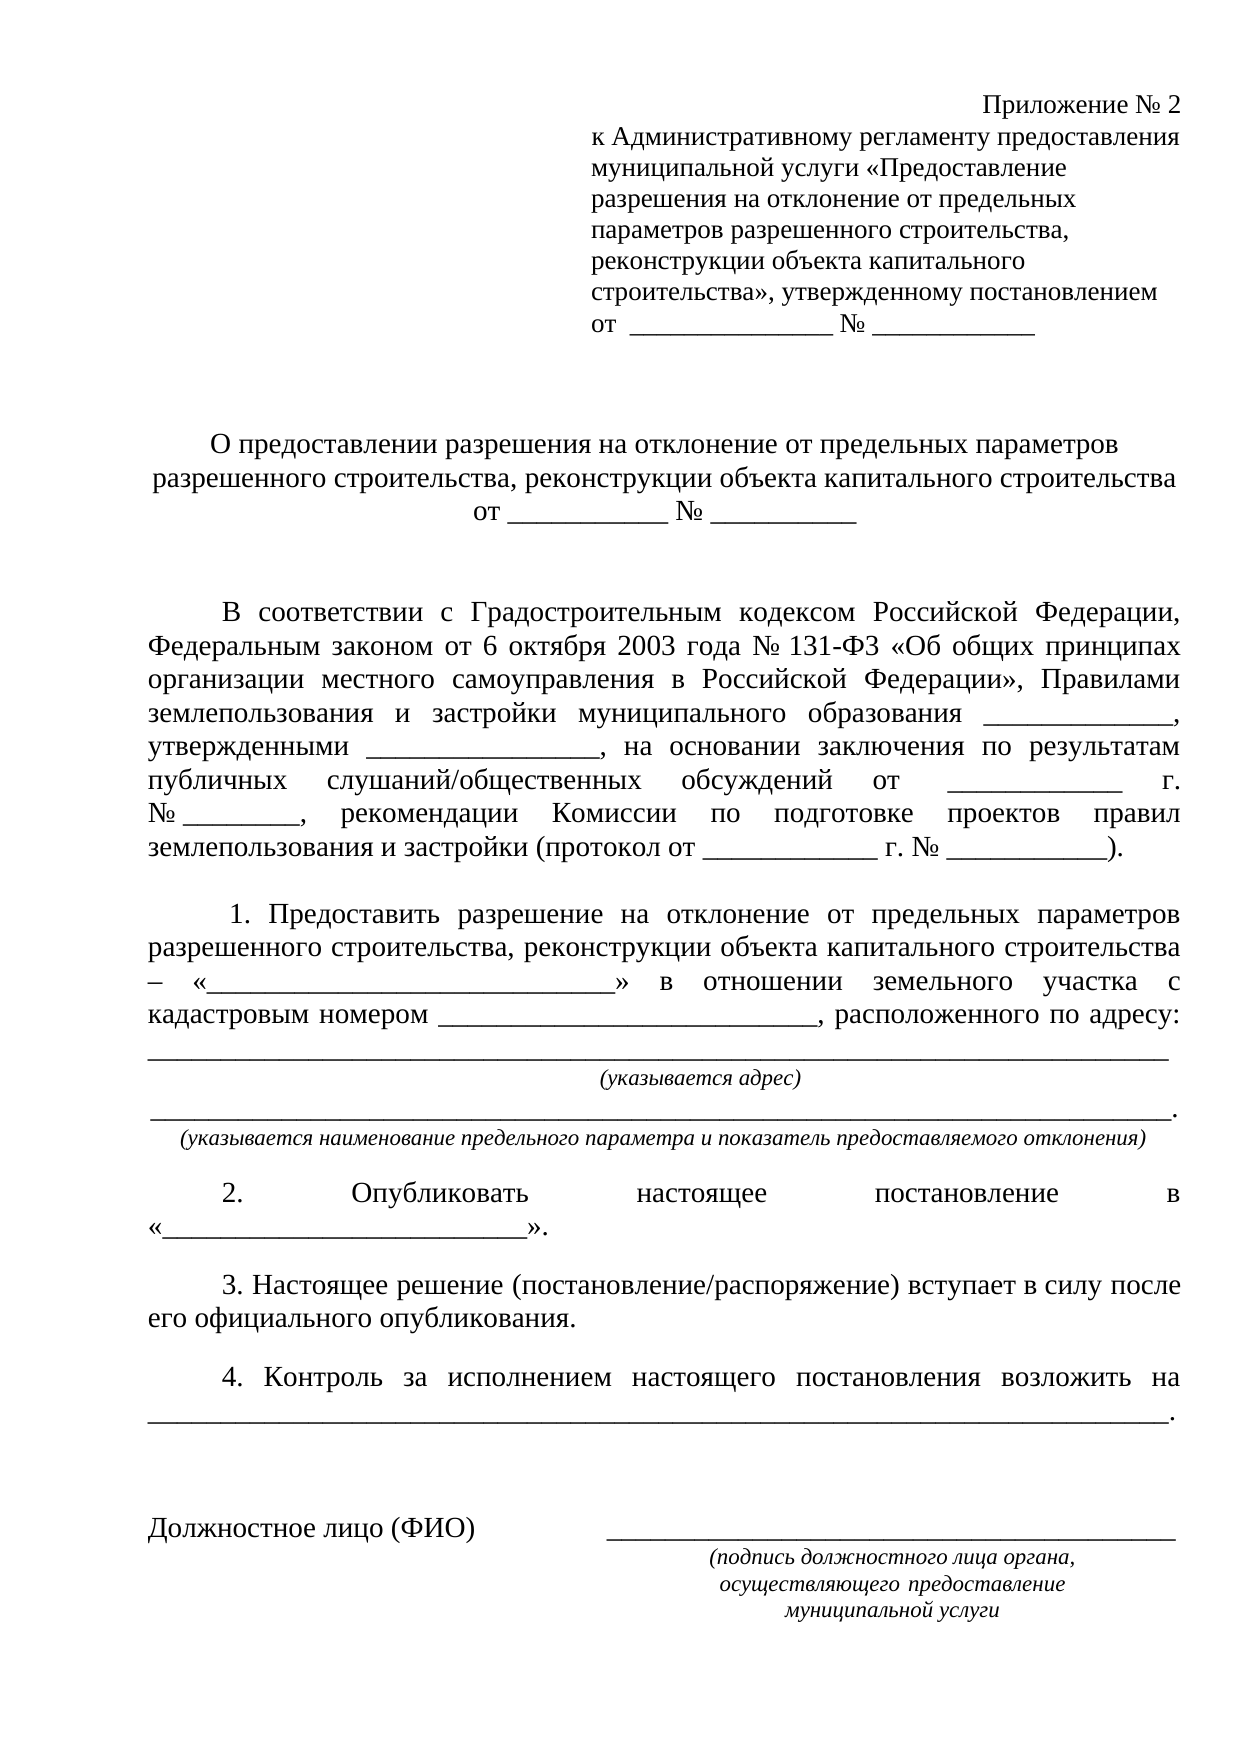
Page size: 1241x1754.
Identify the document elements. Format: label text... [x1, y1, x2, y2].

text (подпись должностного лица органа, [606, 1543, 1181, 1570]
text муниципальной услуги «Предоставление [148, 151, 1181, 182]
text ______________________________________________________________________.(указывается наименование предельного параметра и показатель предоставляемого отклонения) [148, 1090, 1181, 1150]
text реконструкции объекта капитального [148, 244, 1181, 276]
text параметров разрешенного строительства, [148, 213, 1181, 244]
text от ___________ № __________ [148, 493, 1181, 527]
text строительства», утвержденному постановлением [148, 276, 1181, 307]
text разрешенного строительства, реконструкции объекта капитального строительства [148, 460, 1181, 493]
text 4. Контроль за исполнением настоящего постановления возложить на ______________________________________________________________________. [148, 1359, 1181, 1426]
text Должностное лицо (ФИО) _______________________________________ [148, 1510, 1181, 1543]
text осуществляющего предоставление [606, 1570, 1181, 1596]
text О предоставлении разрешения на отклонение от предельных параметров [148, 426, 1181, 460]
text Приложение № 2 [148, 89, 1181, 120]
text 3. Настоящее решение (постановление/распоряжение) вступает в силу после его официального опубликования. [148, 1267, 1181, 1334]
text 2. Опубликовать настоящее постановление в «_________________________». [148, 1175, 1181, 1242]
text разрешения на отклонение от предельных [148, 182, 1181, 213]
text В соответствии с Градостроительным кодексом Российской Федерации, Федеральным законом от 6 октября 2003 года № 131-Ф3 «Об общих принципах организации местного самоуправления в Российской Федерации», Правилами землепользования и застройки муниципального образования _____________, утвержденными ________________, на основании заключения по результатам публичных слушаний/общественных обсуждений от ____________ г. № ________, рекомендации Комиссии по подготовке проектов правил землепользования и застройки (протокол от ____________ г. № ___________). [148, 594, 1181, 862]
text муниципальной услуги [606, 1596, 1181, 1622]
text 1. Предоставить разрешение на отклонение от предельных параметров разрешенного строительства, реконструкции объекта капитального строительства – «____________________________» в отношении земельного участка с кадастровым номером __________________________, расположенного по адресу: ______________________________________________________________________ [148, 896, 1181, 1064]
text от _______________ № ____________ [148, 307, 1181, 338]
text к Административному регламенту предоставления [148, 120, 1181, 151]
text (указывается адрес) [148, 1064, 1181, 1090]
